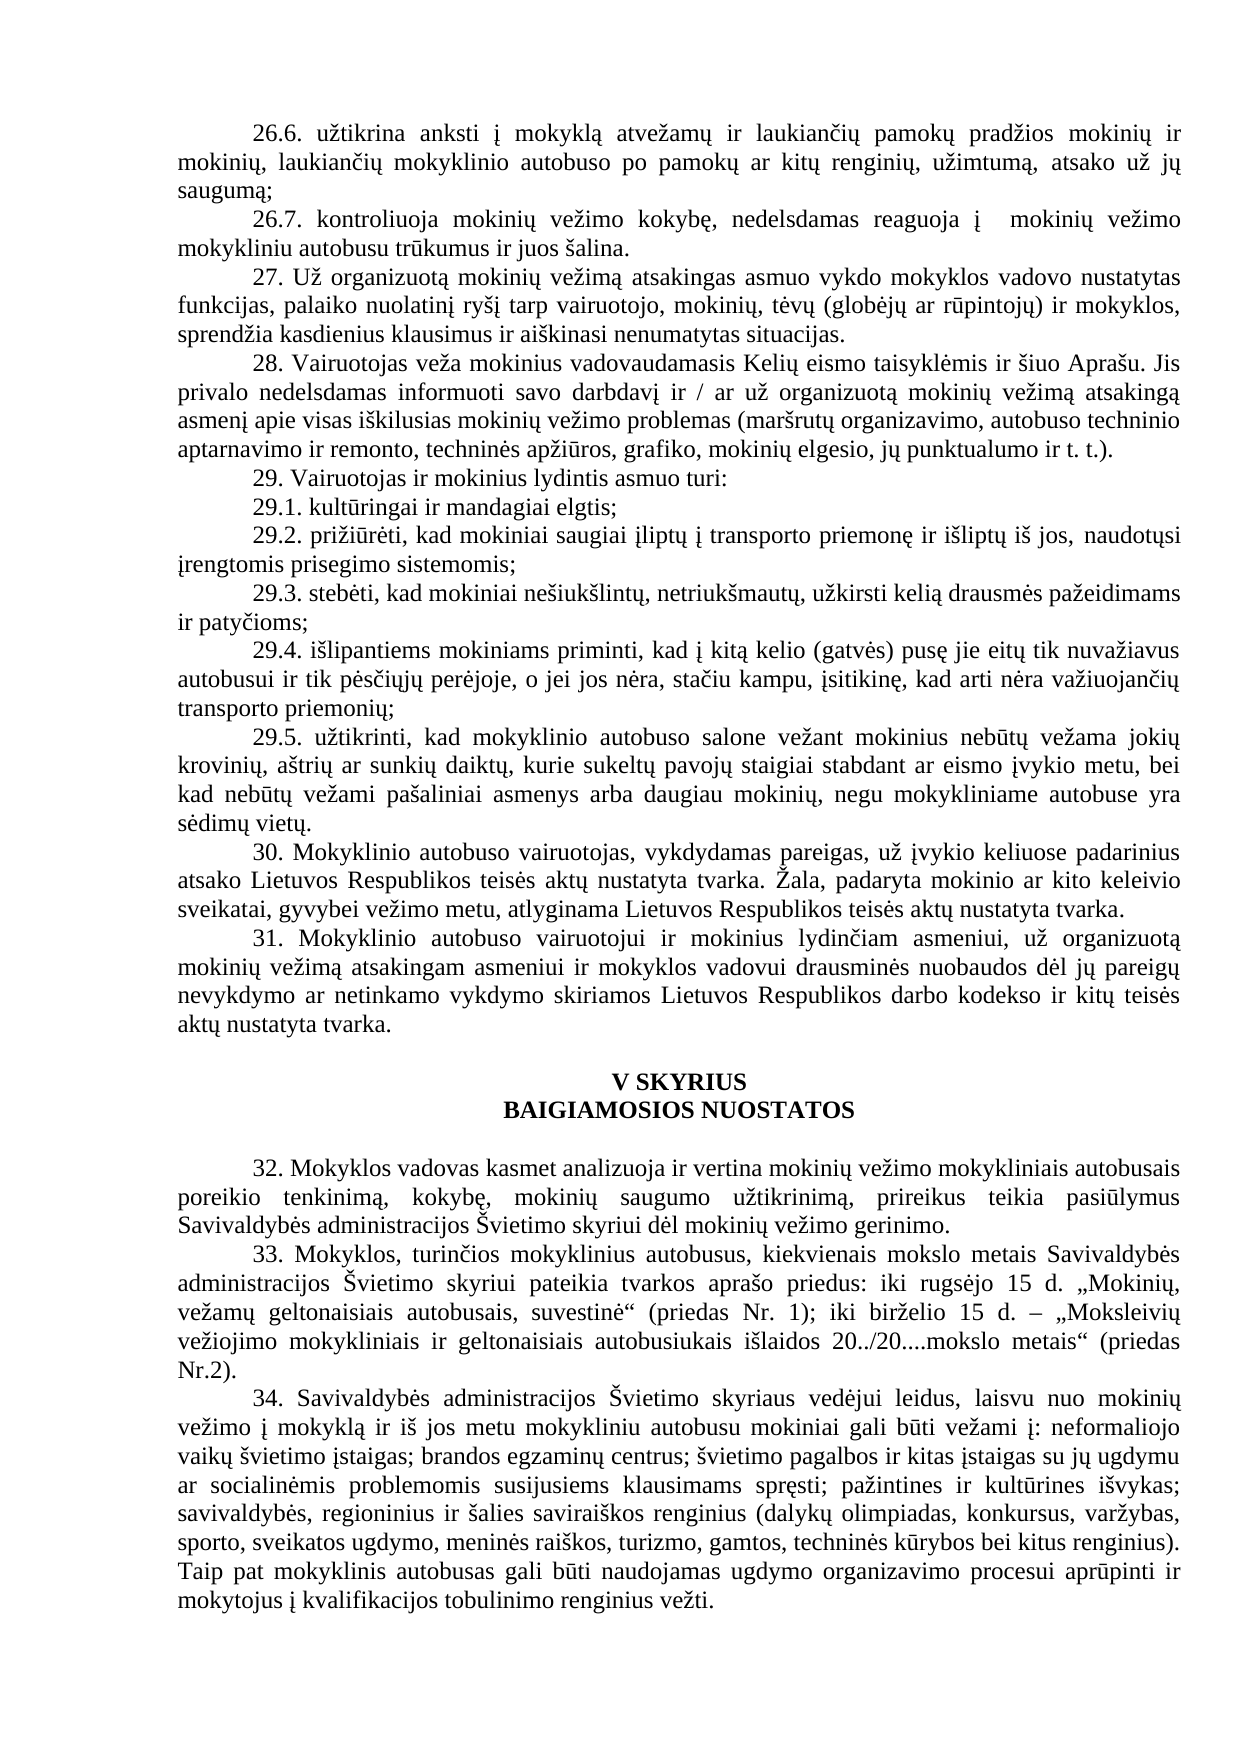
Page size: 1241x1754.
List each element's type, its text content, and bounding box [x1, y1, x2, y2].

text 33. Mokyklos, turinčios mokyklinius autobusus, kiekvienais mokslo metais Savivaldybės administracijos Švietimo skyriui pateikia tvarkos aprašo priedus: iki rugsėjo 15 d. „Mokinių, vežamų geltonaisiais autobusais, suvestinė“ (priedas Nr. 1); iki birželio 15 d. – „Moksleivių vežiojimo mokykliniais ir geltonaisiais autobusiukais išlaidos 20../20....mokslo metais“ (priedas Nr.2). [177, 1239, 1181, 1383]
text 28. Vairuotojas veža mokinius vadovaudamasis Kelių eismo taisyklėmis ir šiuo Aprašu. Jis privalo nedelsdamas informuoti savo darbdavį ir / ar už organizuotą mokinių vežimą atsakingą asmenį apie visas iškilusias mokinių vežimo problemas (maršrutų organizavimo, autobuso techninio aptarnavimo ir remonto, techninės apžiūros, grafiko, mokinių elgesio, jų punktualumo ir t. t.). [177, 348, 1181, 463]
text 26.6. užtikrina anksti į mokyklą atvežamų ir laukiančių pamokų pradžios mokinių ir mokinių, laukiančių mokyklinio autobuso po pamokų ar kitų renginių, užimtumą, atsako už jų saugumą; [177, 118, 1181, 204]
text 27. Už organizuotą mokinių vežimą atsakingas asmuo vykdo mokyklos vadovo nustatytas funkcijas, palaiko nuolatinį ryšį tarp vairuotojo, mokinių, tėvų (globėjų ar rūpintojų) ir mokyklos, sprendžia kasdienius klausimus ir aiškinasi nenumatytas situacijas. [177, 262, 1181, 348]
text BAIGIAMOSIOS NUOSTATOS [177, 1096, 1181, 1124]
text 29.5. užtikrinti, kad mokyklinio autobuso salone vežant mokinius nebūtų vežama jokių krovinių, aštrių ar sunkių daiktų, kurie sukeltų pavojų staigiai stabdant ar eismo įvykio metu, bei kad nebūtų vežami pašaliniai asmenys arba daugiau mokinių, negu mokykliniame autobuse yra sėdimų vietų. [177, 722, 1181, 837]
text 29.2. prižiūrėti, kad mokiniai saugiai įliptų į transporto priemonę ir išliptų iš jos, naudotųsi įrengtomis prisegimo sistemomis; [177, 521, 1181, 578]
text 29. Vairuotojas ir mokinius lydintis asmuo turi: [177, 463, 1181, 492]
text 29.1. kultūringai ir mandagiai elgtis; [177, 492, 1181, 521]
text 34. Savivaldybės administracijos Švietimo skyriaus vedėjui leidus, laisvu nuo mokinių vežimo į mokyklą ir iš jos metu mokykliniu autobusu mokiniai gali būti vežami į: neformaliojo vaikų švietimo įstaigas; brandos egzaminų centrus; švietimo pagalbos ir kitas įstaigas su jų ugdymu ar socialinėmis problemomis susijusiems klausimams spręsti; pažintines ir kultūrines išvykas; savivaldybės, regioninius ir šalies saviraiškos renginius (dalykų olimpiadas, konkursus, varžybas, sporto, sveikatos ugdymo, meninės raiškos, turizmo, gamtos, techninės kūrybos bei kitus renginius). Taip pat mokyklinis autobusas gali būti naudojamas ugdymo organizavimo procesui aprūpinti ir mokytojus į kvalifikacijos tobulinimo renginius vežti. [177, 1383, 1181, 1613]
text V SKYRIUS [177, 1067, 1181, 1096]
text 32. Mokyklos vadovas kasmet analizuoja ir vertina mokinių vežimo mokykliniais autobusais poreikio tenkinimą, kokybę, mokinių saugumo užtikrinimą, prireikus teikia pasiūlymus Savivaldybės administracijos Švietimo skyriui dėl mokinių vežimo gerinimo. [177, 1153, 1181, 1239]
text 26.7. kontroliuoja mokinių vežimo kokybę, nedelsdamas reaguoja į mokinių vežimo mokykliniu autobusu trūkumus ir juos šalina. [177, 204, 1181, 262]
text 31. Mokyklinio autobuso vairuotojui ir mokinius lydinčiam asmeniui, už organizuotą mokinių vežimą atsakingam asmeniui ir mokyklos vadovui drausminės nuobaudos dėl jų pareigų nevykdymo ar netinkamo vykdymo skiriamos Lietuvos Respublikos darbo kodekso ir kitų teisės aktų nustatyta tvarka. [177, 923, 1181, 1038]
text 30. Mokyklinio autobuso vairuotojas, vykdydamas pareigas, už įvykio keliuose padarinius atsako Lietuvos Respublikos teisės aktų nustatyta tvarka. Žala, padaryta mokinio ar kito keleivio sveikatai, gyvybei vežimo metu, atlyginama Lietuvos Respublikos teisės aktų nustatyta tvarka. [177, 837, 1181, 923]
text 29.4. išlipantiems mokiniams priminti, kad į kitą kelio (gatvės) pusę jie eitų tik nuvažiavus autobusui ir tik pėsčiųjų perėjoje, o jei jos nėra, stačiu kampu, įsitikinę, kad arti nėra važiuojančių transporto priemonių; [177, 636, 1181, 722]
text 29.3. stebėti, kad mokiniai nešiukšlintų, netriukšmautų, užkirsti kelią drausmės pažeidimams ir patyčioms; [177, 578, 1181, 636]
